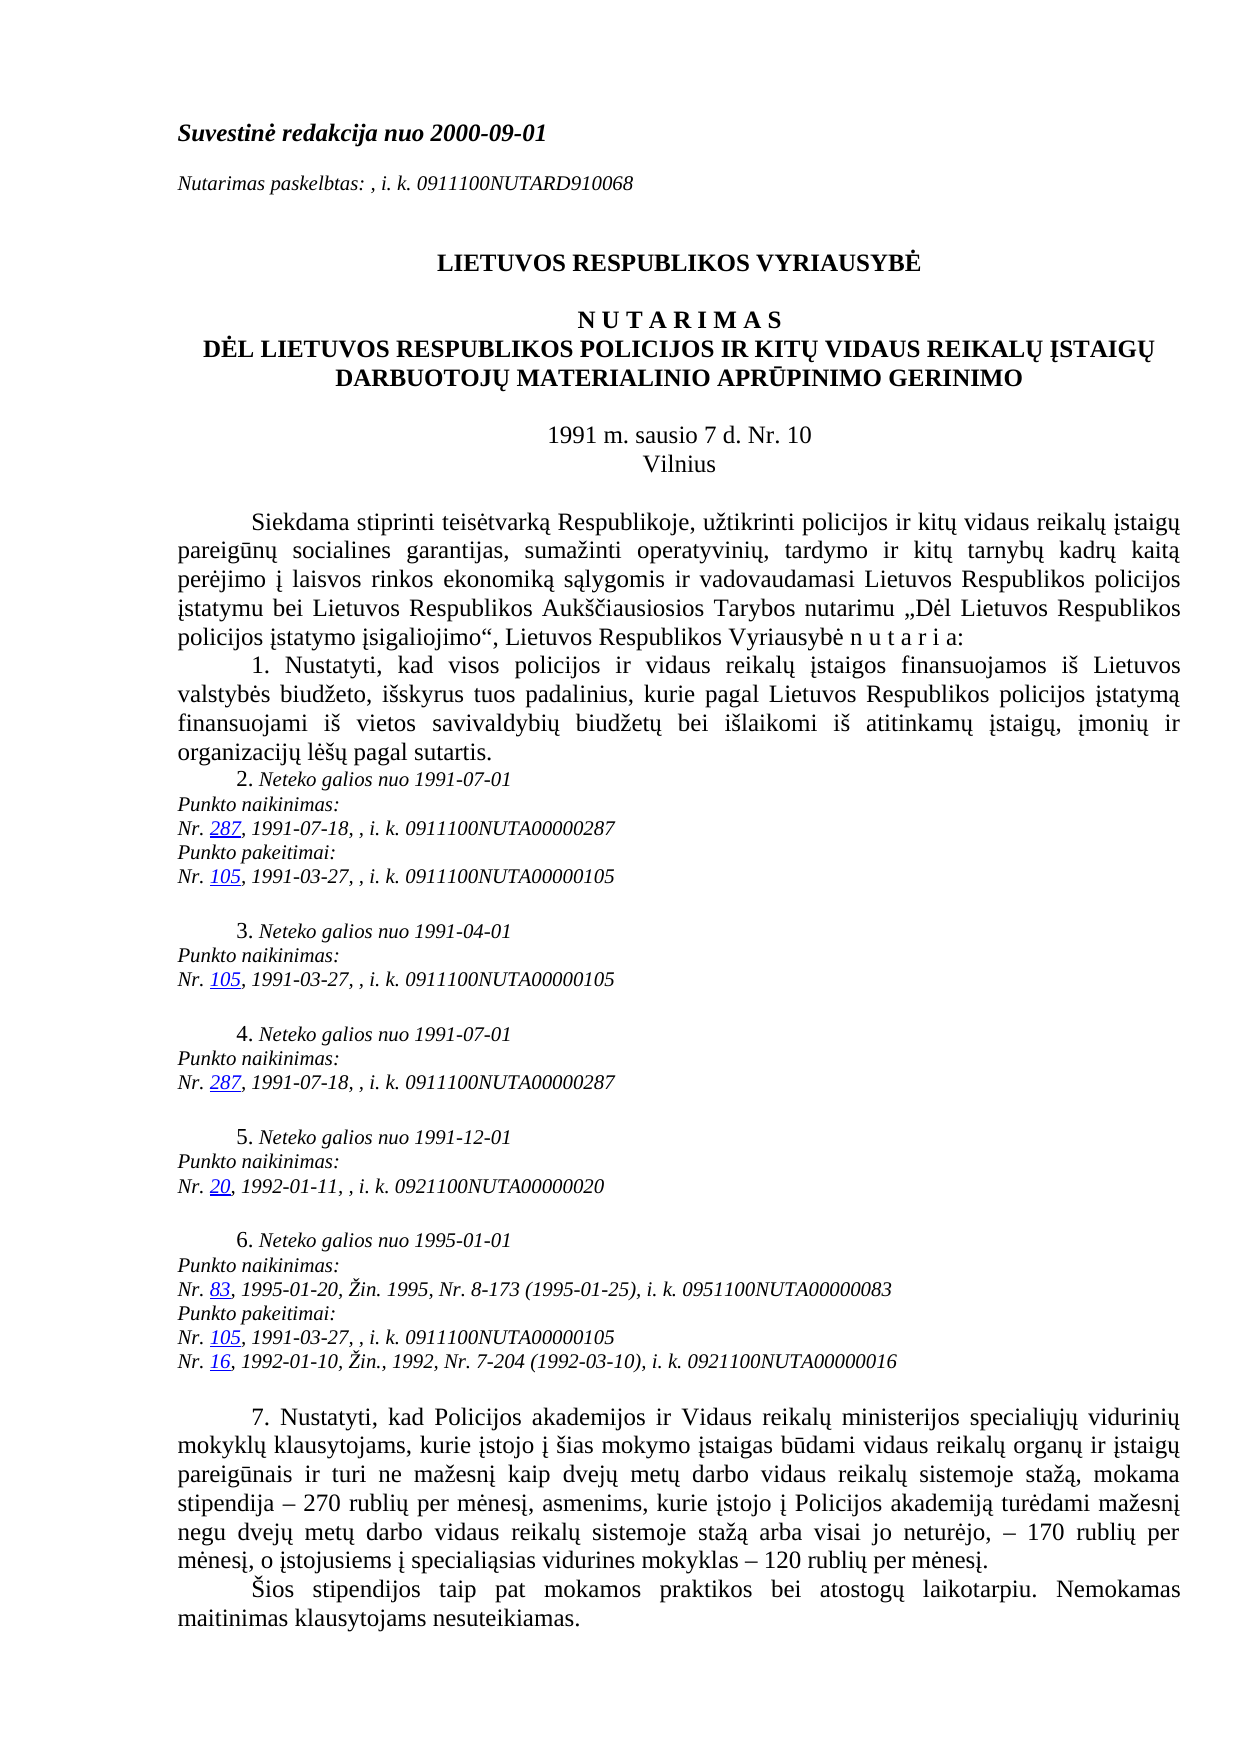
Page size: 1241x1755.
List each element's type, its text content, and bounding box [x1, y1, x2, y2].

text Punkto naikinimas: [177, 1149, 1181, 1173]
text Nr. 105, 1991-03-27, , i. k. 0911100NUTA00000105 [177, 864, 1181, 888]
text Nutarimas paskelbtas: , i. k. 0911100NUTARD910068 [177, 171, 1181, 195]
text Nr. 16, 1992-01-10, Žin., 1992, Nr. 7-204 (1992-03-10), i. k. 0921100NUTA00000016 [177, 1349, 1181, 1373]
text Punkto naikinimas: [177, 943, 1181, 967]
text Nr. 287, 1991-07-18, , i. k. 0911100NUTA00000287 [177, 816, 1181, 840]
text Nr. 287, 1991-07-18, , i. k. 0911100NUTA00000287 [177, 1070, 1181, 1094]
text N U T A R I M A S [177, 305, 1181, 334]
text Šios stipendijos taip pat mokamos praktikos bei atostogų laikotarpiu. Nemokamas maitinimas klausytojams nesuteikiamas. [177, 1574, 1181, 1632]
text Nr. 105, 1991-03-27, , i. k. 0911100NUTA00000105 [177, 1325, 1181, 1349]
text Siekdama stiprinti teisėtvarką Respublikoje, užtikrinti policijos ir kitų vidaus reikalų įstaigų pareigūnų socialines garantijas, sumažinti operatyvinių, tardymo ir kitų tarnybų kadrų kaitą perėjimo į laisvos rinkos ekonomiką sąlygomis ir vadovaudamasi Lietuvos Respublikos policijos įstatymu bei Lietuvos Respublikos Aukščiausiosios Tarybos nutarimu „Dėl Lietuvos Respublikos policijos įstatymo įsigaliojimo“, Lietuvos Respublikos Vyriausybė nutaria: [177, 507, 1181, 650]
text LIETUVOS RESPUBLIKOS VYRIAUSYBĖ [177, 248, 1181, 277]
text 7. Nustatyti, kad Policijos akademijos ir Vidaus reikalų ministerijos specialiųjų vidurinių mokyklų klausytojams, kurie įstojo į šias mokymo įstaigas būdami vidaus reikalų organų ir įstaigų pareigūnais ir turi ne mažesnį kaip dvejų metų darbo vidaus reikalų sistemoje stažą, mokama stipendija – 270 rublių per mėnesį, asmenims, kurie įstojo į Policijos akademiją turėdami mažesnį negu dvejų metų darbo vidaus reikalų sistemoje stažą arba visai jo neturėjo, – 170 rublių per mėnesį, o įstojusiems į specialiąsias vidurines mokyklas – 120 rublių per mėnesį. [177, 1402, 1181, 1574]
text Punkto naikinimas: [177, 1046, 1181, 1070]
text 1. Nustatyti, kad visos policijos ir vidaus reikalų įstaigos finansuojamos iš Lietuvos valstybės biudžeto, išskyrus tuos padalinius, kurie pagal Lietuvos Respublikos policijos įstatymą finansuojami iš vietos savivaldybių biudžetų bei išlaikomi iš atitinkamų įstaigų, įmonių ir organizacijų lėšų pagal sutartis. [177, 650, 1181, 765]
text Nr. 83, 1995-01-20, Žin. 1995, Nr. 8-173 (1995-01-25), i. k. 0951100NUTA00000083 [177, 1277, 1181, 1301]
text Nr. 20, 1992-01-11, , i. k. 0921100NUTA00000020 [177, 1173, 1181, 1198]
text DĖL LIETUVOS RESPUBLIKOS POLICIJOS IR KITŲ VIDAUS REIKALŲ ĮSTAIGŲ DARBUOTOJŲ MATERIALINIO APRŪPINIMO GERINIMO [177, 334, 1181, 392]
text Punkto naikinimas: [177, 792, 1181, 816]
text 5. Neteko galios nuo 1991-12-01 [177, 1123, 1181, 1149]
text 2. Neteko galios nuo 1991-07-01 [177, 765, 1181, 792]
text Nr. 105, 1991-03-27, , i. k. 0911100NUTA00000105 [177, 967, 1181, 991]
text 6. Neteko galios nuo 1995-01-01 [177, 1226, 1181, 1253]
text 3. Neteko galios nuo 1991-04-01 [177, 917, 1181, 943]
text Punkto naikinimas: [177, 1253, 1181, 1277]
text 1991 m. sausio 7 d. Nr. 10 [177, 420, 1181, 449]
text Punkto pakeitimai: [177, 1301, 1181, 1325]
text 4. Neteko galios nuo 1991-07-01 [177, 1020, 1181, 1046]
text Suvestinė redakcija nuo 2000-09-01 [177, 118, 1181, 147]
text Punkto pakeitimai: [177, 840, 1181, 864]
text Vilnius [177, 449, 1181, 478]
